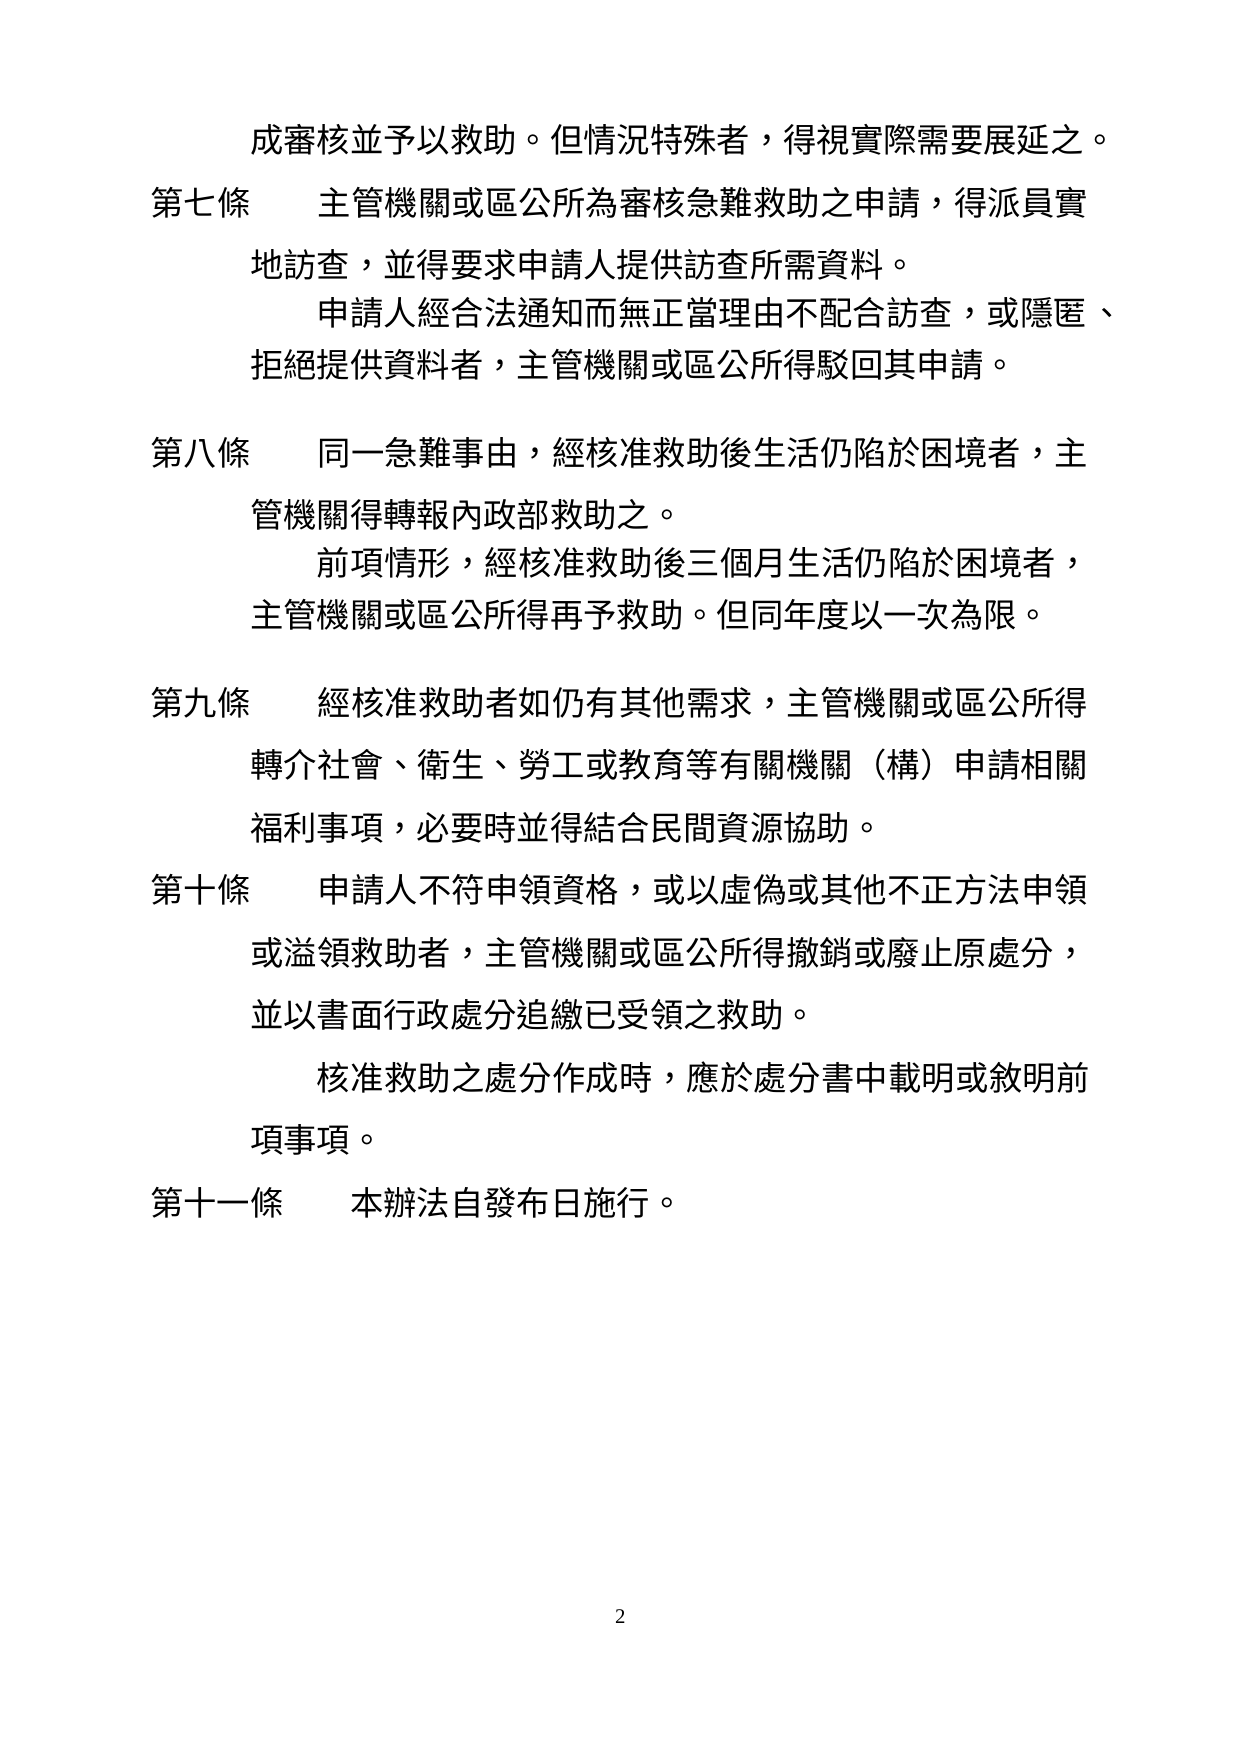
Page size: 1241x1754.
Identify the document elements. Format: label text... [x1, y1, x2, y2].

text 第八條 同一急難事由，經核准救助後生活仍陷於困境者，主管機關得轉報內政部救助之。 [150, 409, 1090, 534]
text 申請人經合法通知而無正當理由不配合訪查，或隱匿、拒絕提供資料者，主管機關或區公所得駁回其申請。 [250, 284, 1090, 388]
text 第十一條 本辦法自發布日施行。 [150, 1159, 1090, 1221]
text 核准救助之處分作成時，應於處分書中載明或敘明前項事項。 [250, 1034, 1090, 1159]
text 前項情形，經核准救助後三個月生活仍陷於困境者，主管機關或區公所得再予救助。但同年度以一次為限。 [250, 534, 1090, 638]
text 第九條 經核准救助者如仍有其他需求，主管機關或區公所得轉介社會、衛生、勞工或教育等有關機關（構）申請相關福利事項，必要時並得結合民間資源協助。 [150, 659, 1090, 846]
text 第六條 主管機關或區公所應自申請文件完備之日起三日內完成審核並予以救助。但情況特殊者，得視實際需要展延之。 [150, 96, 1090, 159]
text 第十條 申請人不符申領資格，或以虛偽或其他不正方法申領或溢領救助者，主管機關或區公所得撤銷或廢止原處分，並以書面行政處分追繳已受領之救助。 [150, 846, 1090, 1034]
text 第七條 主管機關或區公所為審核急難救助之申請，得派員實地訪查，並得要求申請人提供訪查所需資料。 [150, 159, 1090, 284]
